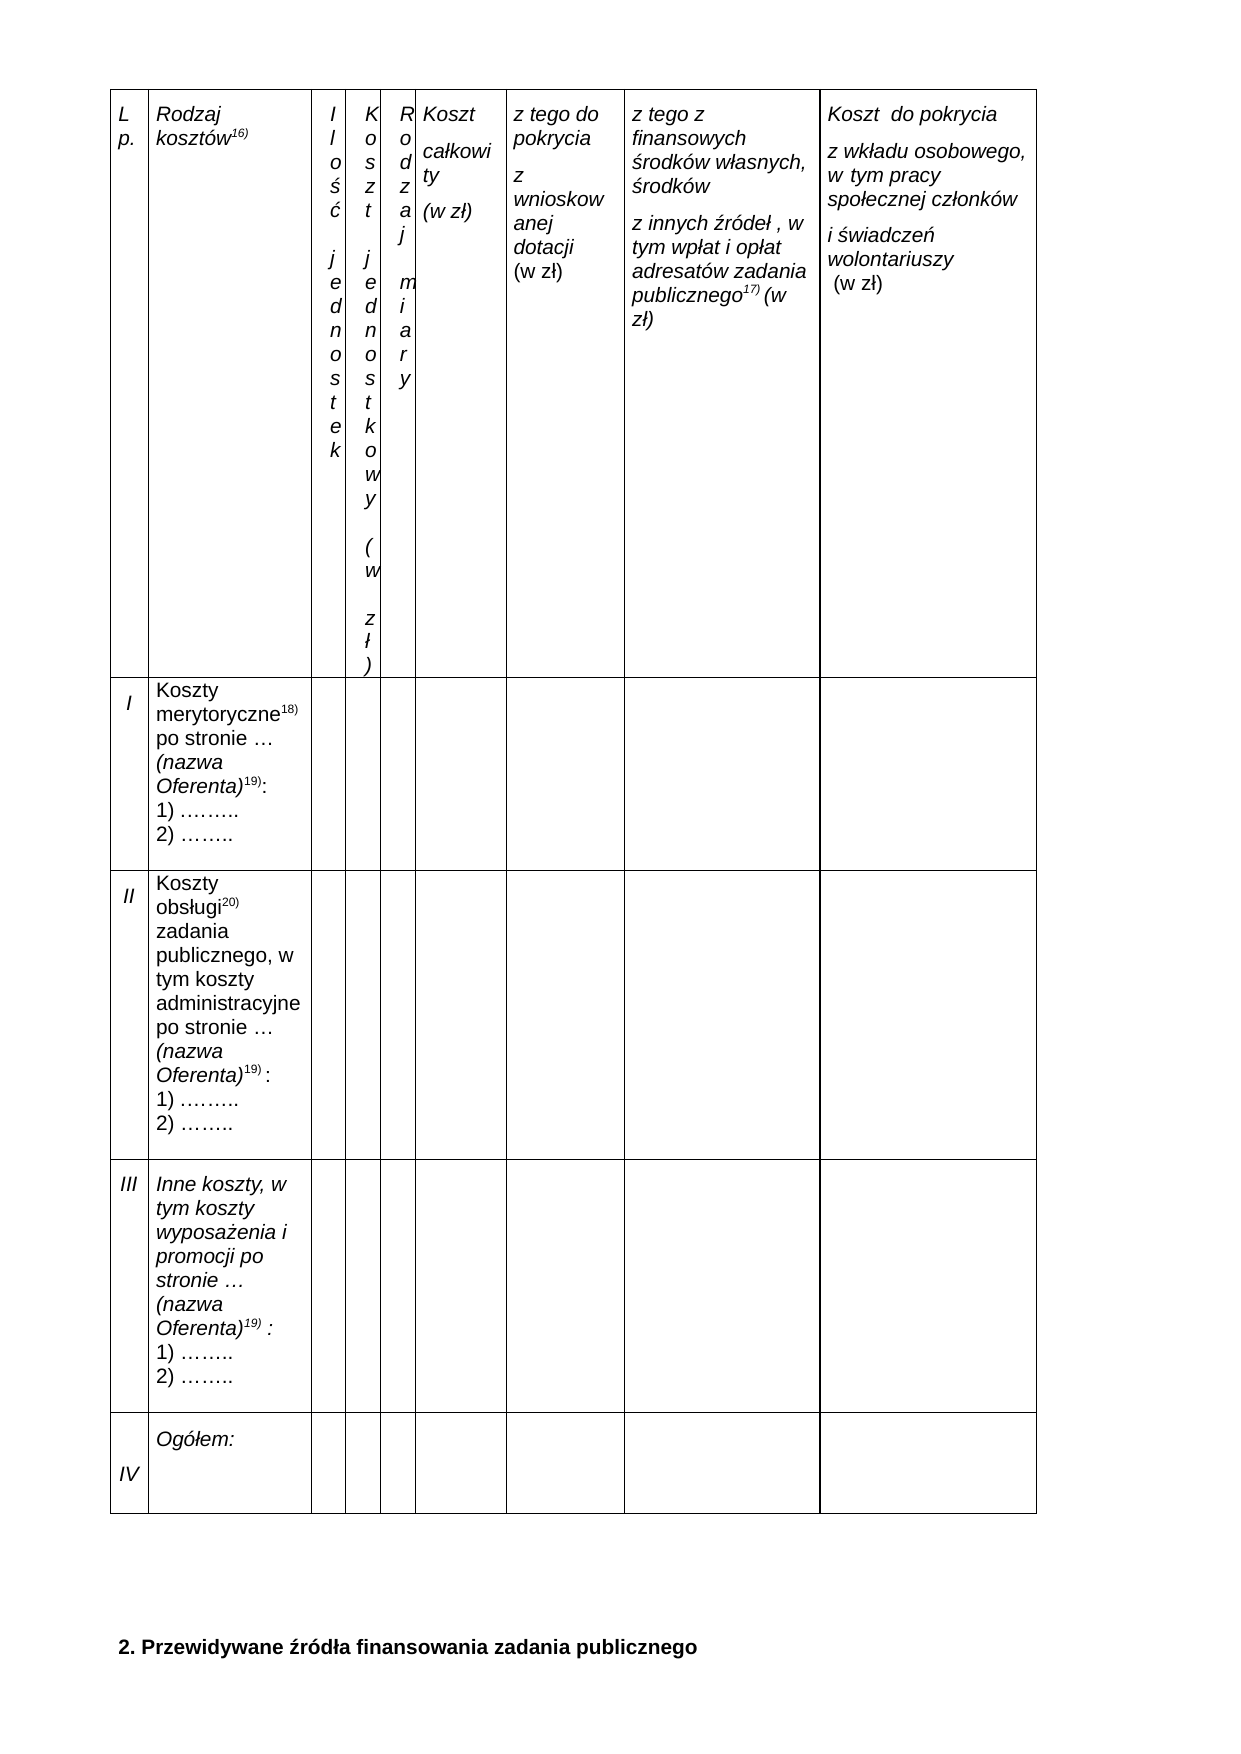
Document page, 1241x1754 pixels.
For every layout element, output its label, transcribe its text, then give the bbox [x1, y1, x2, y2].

table_cell [821, 871, 1036, 1158]
table_cell Koszty merytoryczne18) po stronie …(nazwa Oferenta)19): 1) .…….. 2) …….. [149, 678, 311, 870]
table_header Lp. [111, 90, 148, 677]
table_cell [312, 871, 345, 1158]
table_cell [625, 1413, 819, 1513]
table_cell [312, 1413, 345, 1513]
table_cell Koszty obsługi20) zadania publicznego, w tym koszty administracyjne po stronie …(nazwa Oferenta)19) : 1) .…….. 2) …….. [149, 871, 311, 1158]
table_header Koszt do pokrycia z wkładu osobowego, w tym pracy społecznej członków i świadczeń wolontariuszy (w zł) [821, 90, 1036, 677]
table_cell [312, 1160, 345, 1412]
table_cell [416, 678, 506, 870]
table_header Koszt jednostkowy (w zł) [346, 90, 380, 677]
table_cell [416, 1413, 506, 1513]
text 2. Przewidywane źródła finansowania zadania publicznego [118, 1635, 1122, 1659]
table_header Rodzaj miary [381, 90, 415, 677]
table_cell II [111, 871, 148, 1158]
table_header z tego do pokrycia z wnioskowanej dotacji (w zł) [507, 90, 624, 677]
table_cell [416, 1160, 506, 1412]
table_cell [381, 1160, 415, 1412]
table_cell IV [111, 1413, 148, 1513]
table_cell [346, 871, 380, 1158]
table_cell [507, 1413, 624, 1513]
table_cell [507, 871, 624, 1158]
table_cell [381, 1413, 415, 1513]
table_cell [346, 678, 380, 870]
table_cell [821, 1160, 1036, 1412]
table_header Rodzaj kosztów16) [149, 90, 311, 677]
table_cell III [111, 1160, 148, 1412]
table_cell [507, 678, 624, 870]
table_header Ilość jednostek [312, 90, 345, 677]
table_header z tego z finansowych środków własnych, środków z innych źródeł , w tym wpłat i opłat adresatów zadania publicznego17) (w zł) [625, 90, 819, 677]
table_cell [346, 1160, 380, 1412]
table_cell I [111, 678, 148, 870]
table_cell [312, 678, 345, 870]
table_cell [507, 1160, 624, 1412]
table_cell Ogółem: [149, 1413, 311, 1513]
table_cell Inne koszty, w tym koszty wyposażenia i promocji po stronie … (nazwa Oferenta)19) : 1) …….. 2) …….. [149, 1160, 311, 1412]
table_cell [381, 678, 415, 870]
table_cell [381, 871, 415, 1158]
table_cell [625, 871, 819, 1158]
table_cell [821, 678, 1036, 870]
table_cell [625, 1160, 819, 1412]
table_cell [625, 678, 819, 870]
table_cell [346, 1413, 380, 1513]
table_cell [416, 871, 506, 1158]
table_header Koszt całkowity (w zł) [416, 90, 506, 677]
table_cell [821, 1413, 1036, 1513]
